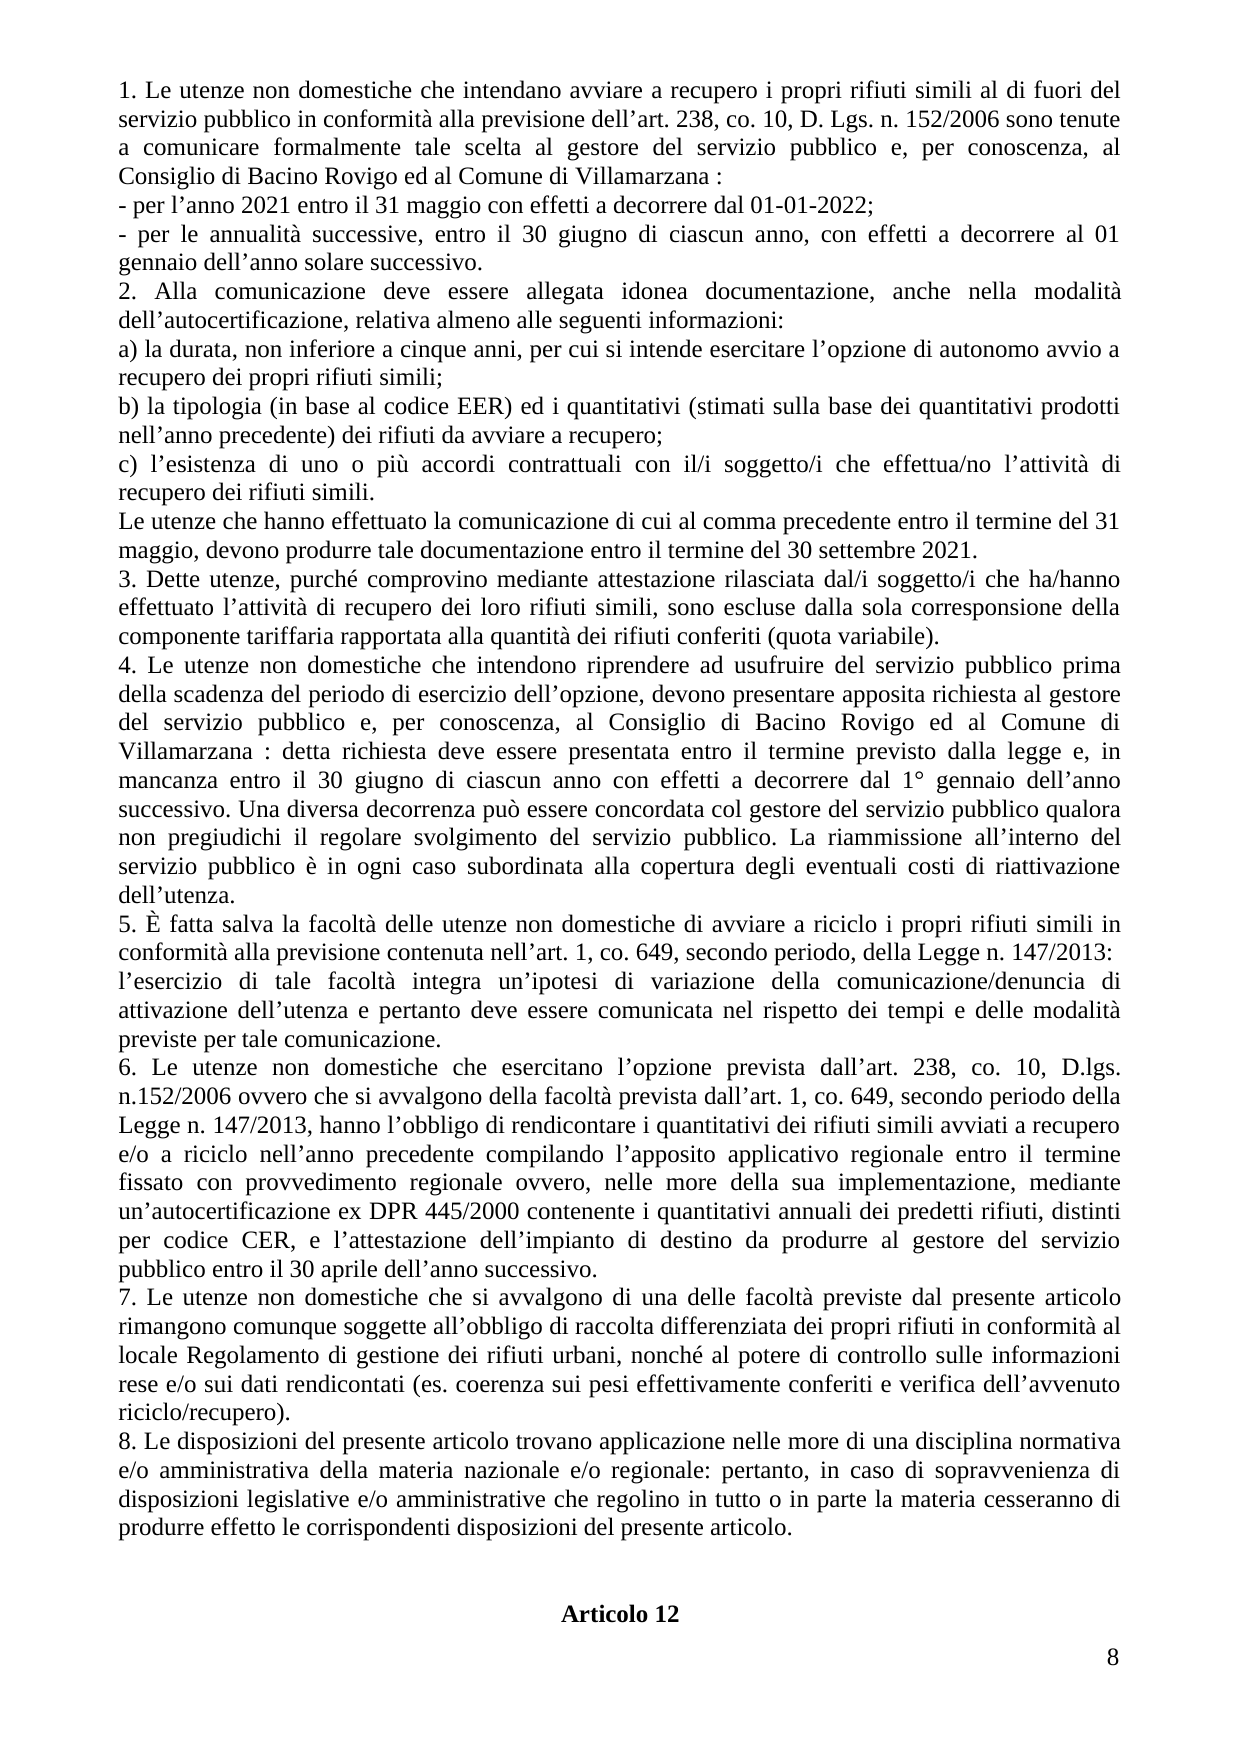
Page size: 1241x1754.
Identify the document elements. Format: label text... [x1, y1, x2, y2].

text - per le annualità successive, entro il 30 giugno di ciascun anno, con effetti a decorrere al 01 gennaio dell’anno solare successivo. [118, 219, 1122, 276]
text c) l’esistenza di uno o più accordi contrattuali con il/i soggetto/i che effettua/no l’attività di recupero dei rifiuti simili. [118, 449, 1122, 506]
text 2. Alla comunicazione deve essere allegata idonea documentazione, anche nella modalità dell’autocertificazione, relativa almeno alle seguenti informazioni: [118, 276, 1122, 334]
text Articolo 12 [118, 1599, 1122, 1627]
text 8. Le disposizioni del presente articolo trovano applicazione nelle more di una disciplina normativa e/o amministrativa della materia nazionale e/o regionale: pertanto, in caso di sopravvenienza di disposizioni legislative e/o amministrative che regolino in tutto o in parte la materia cesseranno di produrre effetto le corrispondenti disposizioni del presente articolo. [118, 1426, 1122, 1541]
text 3. Dette utenze, purché comprovino mediante attestazione rilasciata dal/i soggetto/i che ha/hanno effettuato l’attività di recupero dei loro rifiuti simili, sono escluse dalla sola corresponsione della componente tariffaria rapportata alla quantità dei rifiuti conferiti (quota variabile). [118, 564, 1122, 650]
text a) la durata, non inferiore a cinque anni, per cui si intende esercitare l’opzione di autonomo avvio a recupero dei propri rifiuti simili; [118, 334, 1122, 391]
text 1. Le utenze non domestiche che intendano avviare a recupero i propri rifiuti simili al di fuori del servizio pubblico in conformità alla previsione dell’art. 238, co. 10, D. Lgs. n. 152/2006 sono tenute [118, 75, 1122, 132]
text 4. Le utenze non domestiche che intendono riprendere ad usufruire del servizio pubblico prima della scadenza del periodo di esercizio dell’opzione, devono presentare apposita richiesta al gestore del servizio pubblico e, per conoscenza, al Consiglio di Bacino Rovigo ed al Comune di Villamarzana : detta richiesta deve essere presentata entro il termine previsto dalla legge e, in mancanza entro il 30 giugno di ciascun anno con effetti a decorrere dal 1° gennaio dell’anno successivo. Una diversa decorrenza può essere concordata col gestore del servizio pubblico qualora non pregiudichi il regolare svolgimento del servizio pubblico. La riammissione all’interno del servizio pubblico è in ogni caso subordinata alla copertura degli eventuali costi di riattivazione dell’utenza. [118, 650, 1122, 909]
text - per l’anno 2021 entro il 31 maggio con effetti a decorrere dal 01-01-2022; [118, 190, 1122, 219]
text l’esercizio di tale facoltà integra un’ipotesi di variazione della comunicazione/denuncia di attivazione dell’utenza e pertanto deve essere comunicata nel rispetto dei tempi e delle modalità previste per tale comunicazione. [118, 966, 1122, 1052]
text Le utenze che hanno effettuato la comunicazione di cui al comma precedente entro il termine del 31 maggio, devono produrre tale documentazione entro il termine del 30 settembre 2021. [118, 506, 1122, 564]
text a comunicare formalmente tale scelta al gestore del servizio pubblico e, per conoscenza, al Consiglio di Bacino Rovigo ed al Comune di Villamarzana : [118, 132, 1122, 190]
text b) la tipologia (in base al codice EER) ed i quantitativi (stimati sulla base dei quantitativi prodotti nell’anno precedente) dei rifiuti da avviare a recupero; [118, 391, 1122, 449]
text 7. Le utenze non domestiche che si avvalgono di una delle facoltà previste dal presente articolo rimangono comunque soggette all’obbligo di raccolta differenziata dei propri rifiuti in conformità al locale Regolamento di gestione dei rifiuti urbani, nonché al potere di controllo sulle informazioni rese e/o sui dati rendicontati (es. coerenza sui pesi effettivamente conferiti e verifica dell’avvenuto riciclo/recupero). [118, 1282, 1122, 1426]
text 6. Le utenze non domestiche che esercitano l’opzione prevista dall’art. 238, co. 10, D.lgs. n.152/2006 ovvero che si avvalgono della facoltà prevista dall’art. 1, co. 649, secondo periodo della Legge n. 147/2013, hanno l’obbligo di rendicontare i quantitativi dei rifiuti simili avviati a recupero e/o a riciclo nell’anno precedente compilando l’apposito applicativo regionale entro il termine fissato con provvedimento regionale ovvero, nelle more della sua implementazione, mediante un’autocertificazione ex DPR 445/2000 contenente i quantitativi annuali dei predetti rifiuti, distinti per codice CER, e l’attestazione dell’impianto di destino da produrre al gestore del servizio pubblico entro il 30 aprile dell’anno successivo. [118, 1052, 1122, 1282]
text 5. È fatta salva la facoltà delle utenze non domestiche di avviare a riciclo i propri rifiuti simili in conformità alla previsione contenuta nell’art. 1, co. 649, secondo periodo, della Legge n. 147/2013: [118, 909, 1122, 966]
